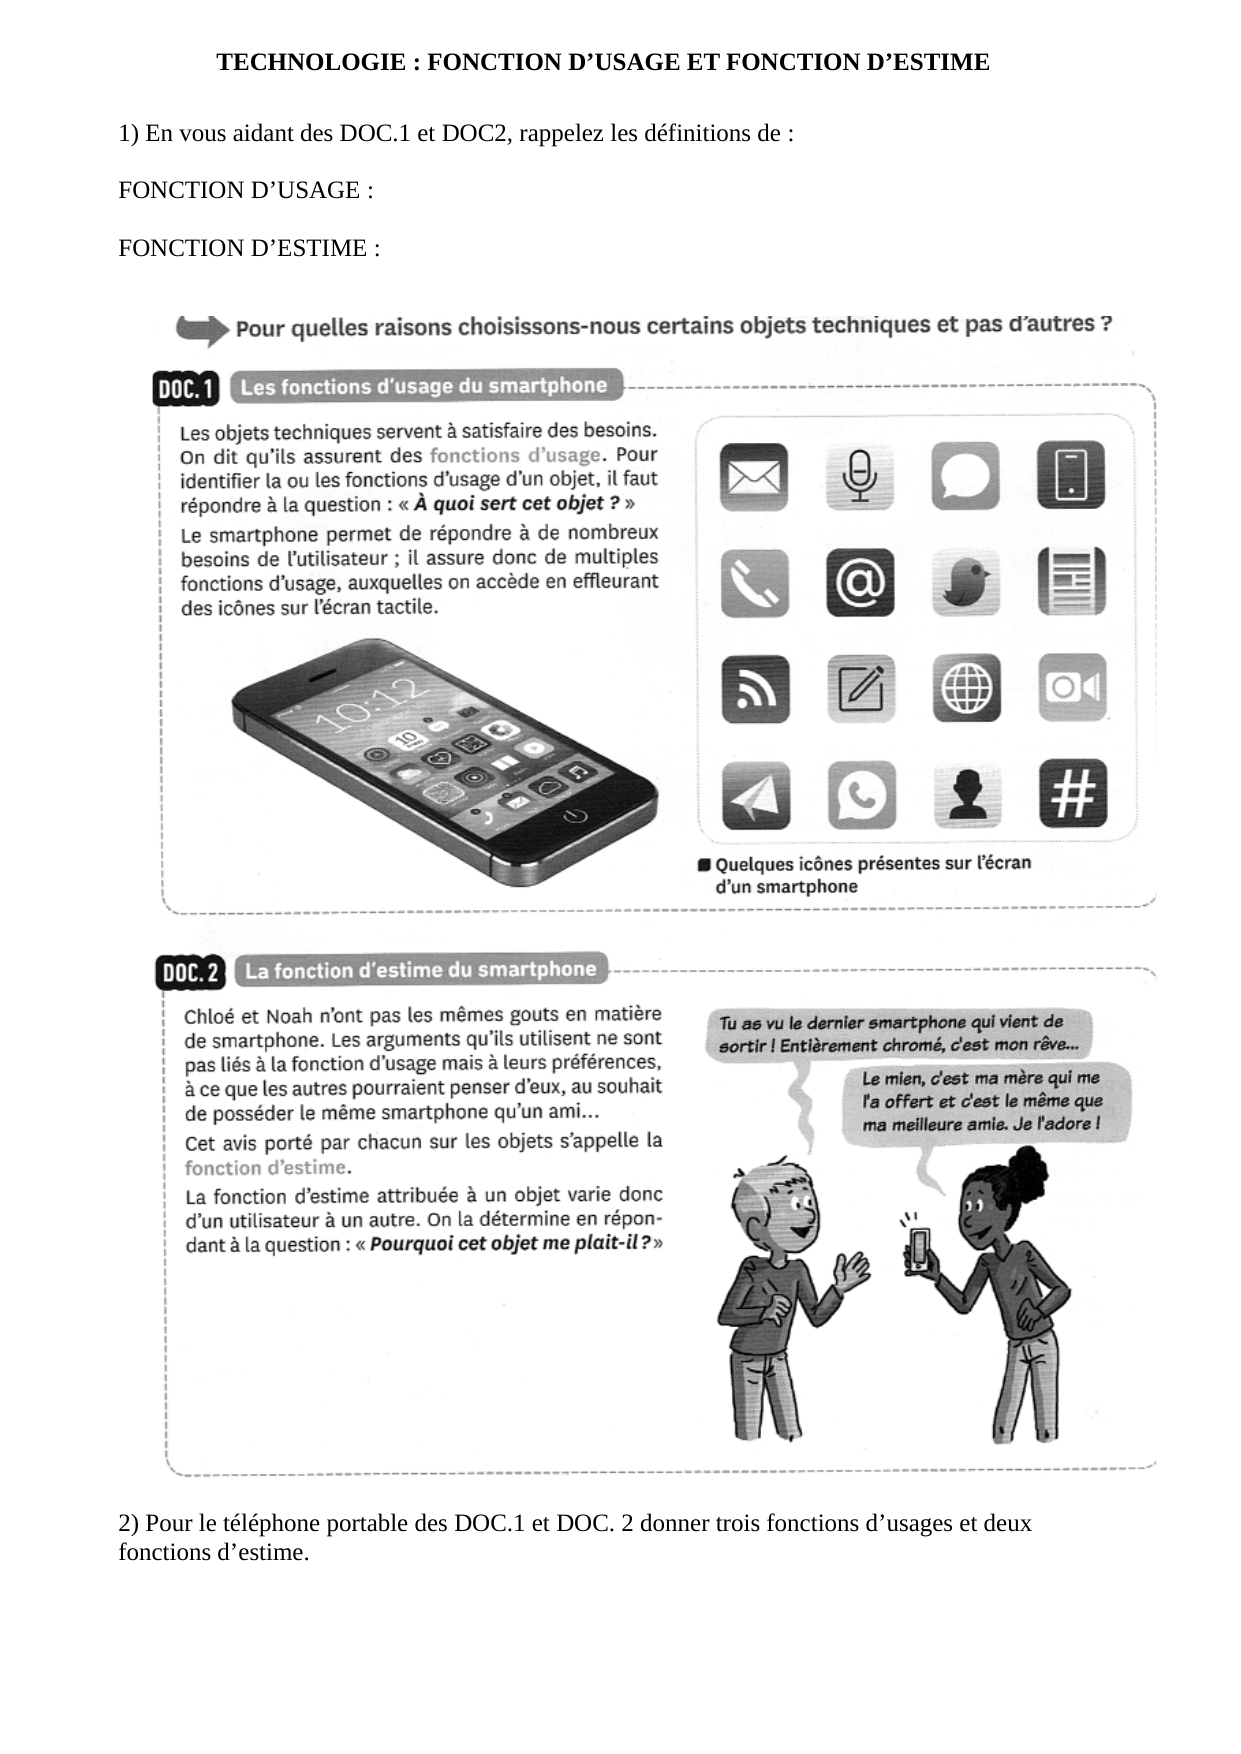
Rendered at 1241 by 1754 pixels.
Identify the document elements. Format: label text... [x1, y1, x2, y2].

text 1) En vous aidant des DOC.1 et DOC2, rappelez les définitions de : [118, 118, 1122, 147]
text 2) Pour le téléphone portable des DOC.1 et DOC. 2 donner trois fonctions d’usages et deux fonctions d’estime. [118, 1508, 1122, 1566]
text FONCTION D’USAGE : [118, 176, 1122, 204]
picture [152, 316, 1157, 1480]
text FONCTION D’ESTIME : [118, 233, 1122, 262]
